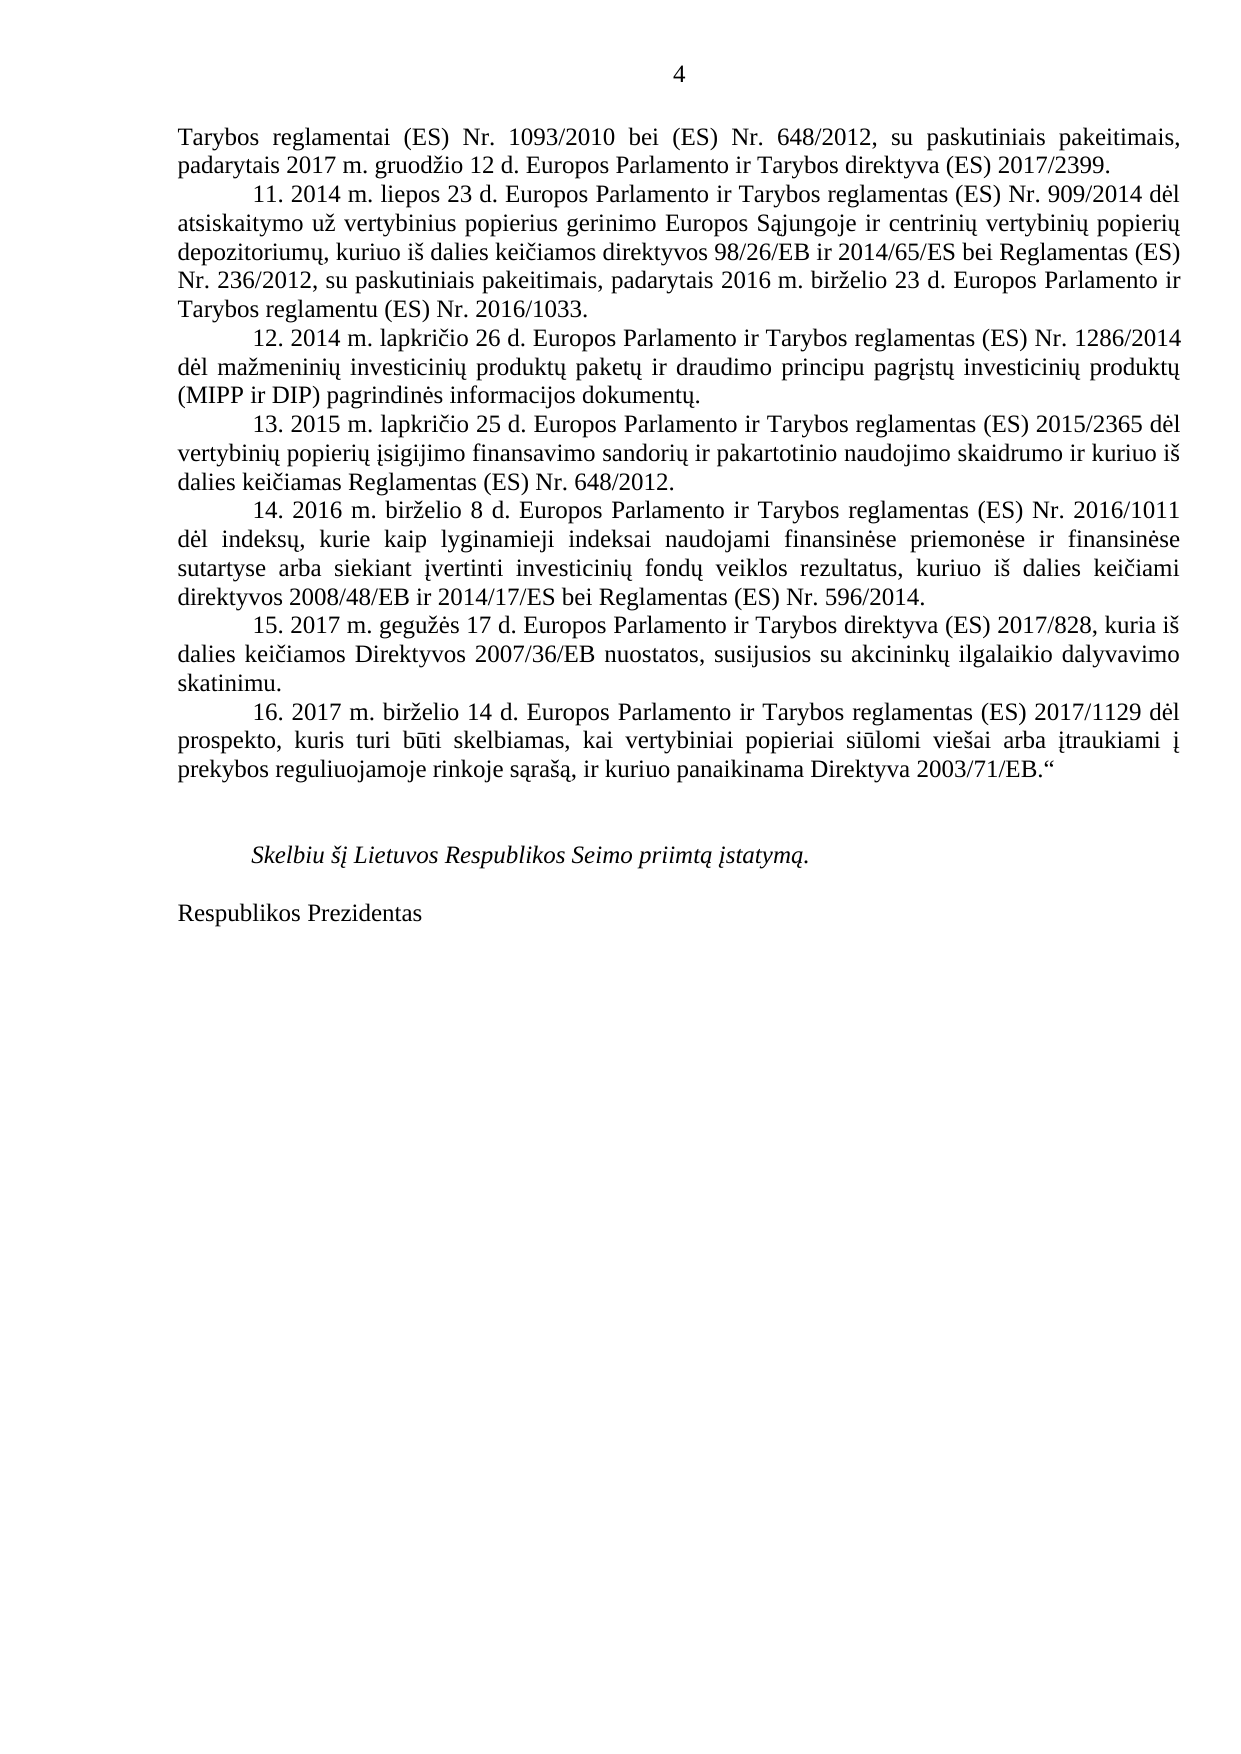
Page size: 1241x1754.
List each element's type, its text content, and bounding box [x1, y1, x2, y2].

text 11. 2014 m. liepos 23 d. Europos Parlamento ir Tarybos reglamentas (ES) Nr. 909/2014 dėl atsiskaitymo už vertybinius popierius gerinimo Europos Sąjungoje ir centrinių vertybinių popierių depozitoriumų, kuriuo iš dalies keičiamos direktyvos 98/26/EB ir 2014/65/ES bei Reglamentas (ES) Nr. 236/2012, su paskutiniais pakeitimais, padarytais 2016 m. birželio 23 d. Europos Parlamento ir Tarybos reglamentu (ES) Nr. 2016/1033. [177, 179, 1181, 323]
text 13. 2015 m. lapkričio 25 d. Europos Parlamento ir Tarybos reglamentas (ES) 2015/2365 dėl vertybinių popierių įsigijimo finansavimo sandorių ir pakartotinio naudojimo skaidrumo ir kuriuo iš dalies keičiamas Reglamentas (ES) Nr. 648/2012. [177, 409, 1181, 496]
text 14. 2016 m. birželio 8 d. Europos Parlamento ir Tarybos reglamentas (ES) Nr. 2016/1011 dėl indeksų, kurie kaip lyginamieji indeksai naudojami finansinėse priemonėse ir finansinėse sutartyse arba siekiant įvertinti investicinių fondų veiklos rezultatus, kuriuo iš dalies keičiami direktyvos 2008/48/EB ir 2014/17/ES bei Reglamentas (ES) Nr. 596/2014. [177, 496, 1181, 611]
text 16. 2017 m. birželio 14 d. Europos Parlamento ir Tarybos reglamentas (ES) 2017/1129 dėl prospekto, kuris turi būti skelbiamas, kai vertybiniai popieriai siūlomi viešai arba įtraukiami į prekybos reguliuojamoje rinkoje sąrašą, ir kuriuo panaikinama Direktyva 2003/71/EB.“ [177, 697, 1181, 783]
text Tarybos reglamentai (ES) Nr. 1093/2010 bei (ES) Nr. 648/2012, su paskutiniais pakeitimais, padarytais 2017 m. gruodžio 12 d. Europos Parlamento ir Tarybos direktyva (ES) 2017/2399. [177, 122, 1181, 179]
text 15. 2017 m. gegužės 17 d. Europos Parlamento ir Tarybos direktyva (ES) 2017/828, kuria iš dalies keičiamos Direktyvos 2007/36/EB nuostatos, susijusios su akcininkų ilgalaikio dalyvavimo skatinimu. [177, 611, 1181, 697]
text 12. 2014 m. lapkričio 26 d. Europos Parlamento ir Tarybos reglamentas (ES) Nr. 1286/2014 dėl mažmeninių investicinių produktų paketų ir draudimo principu pagrįstų investicinių produktų (MIPP ir DIP) pagrindinės informacijos dokumentų. [177, 323, 1181, 409]
text Respublikos Prezidentas [177, 898, 1181, 927]
text Skelbiu šį Lietuvos Respublikos Seimo priimtą įstatymą. [177, 841, 1181, 869]
